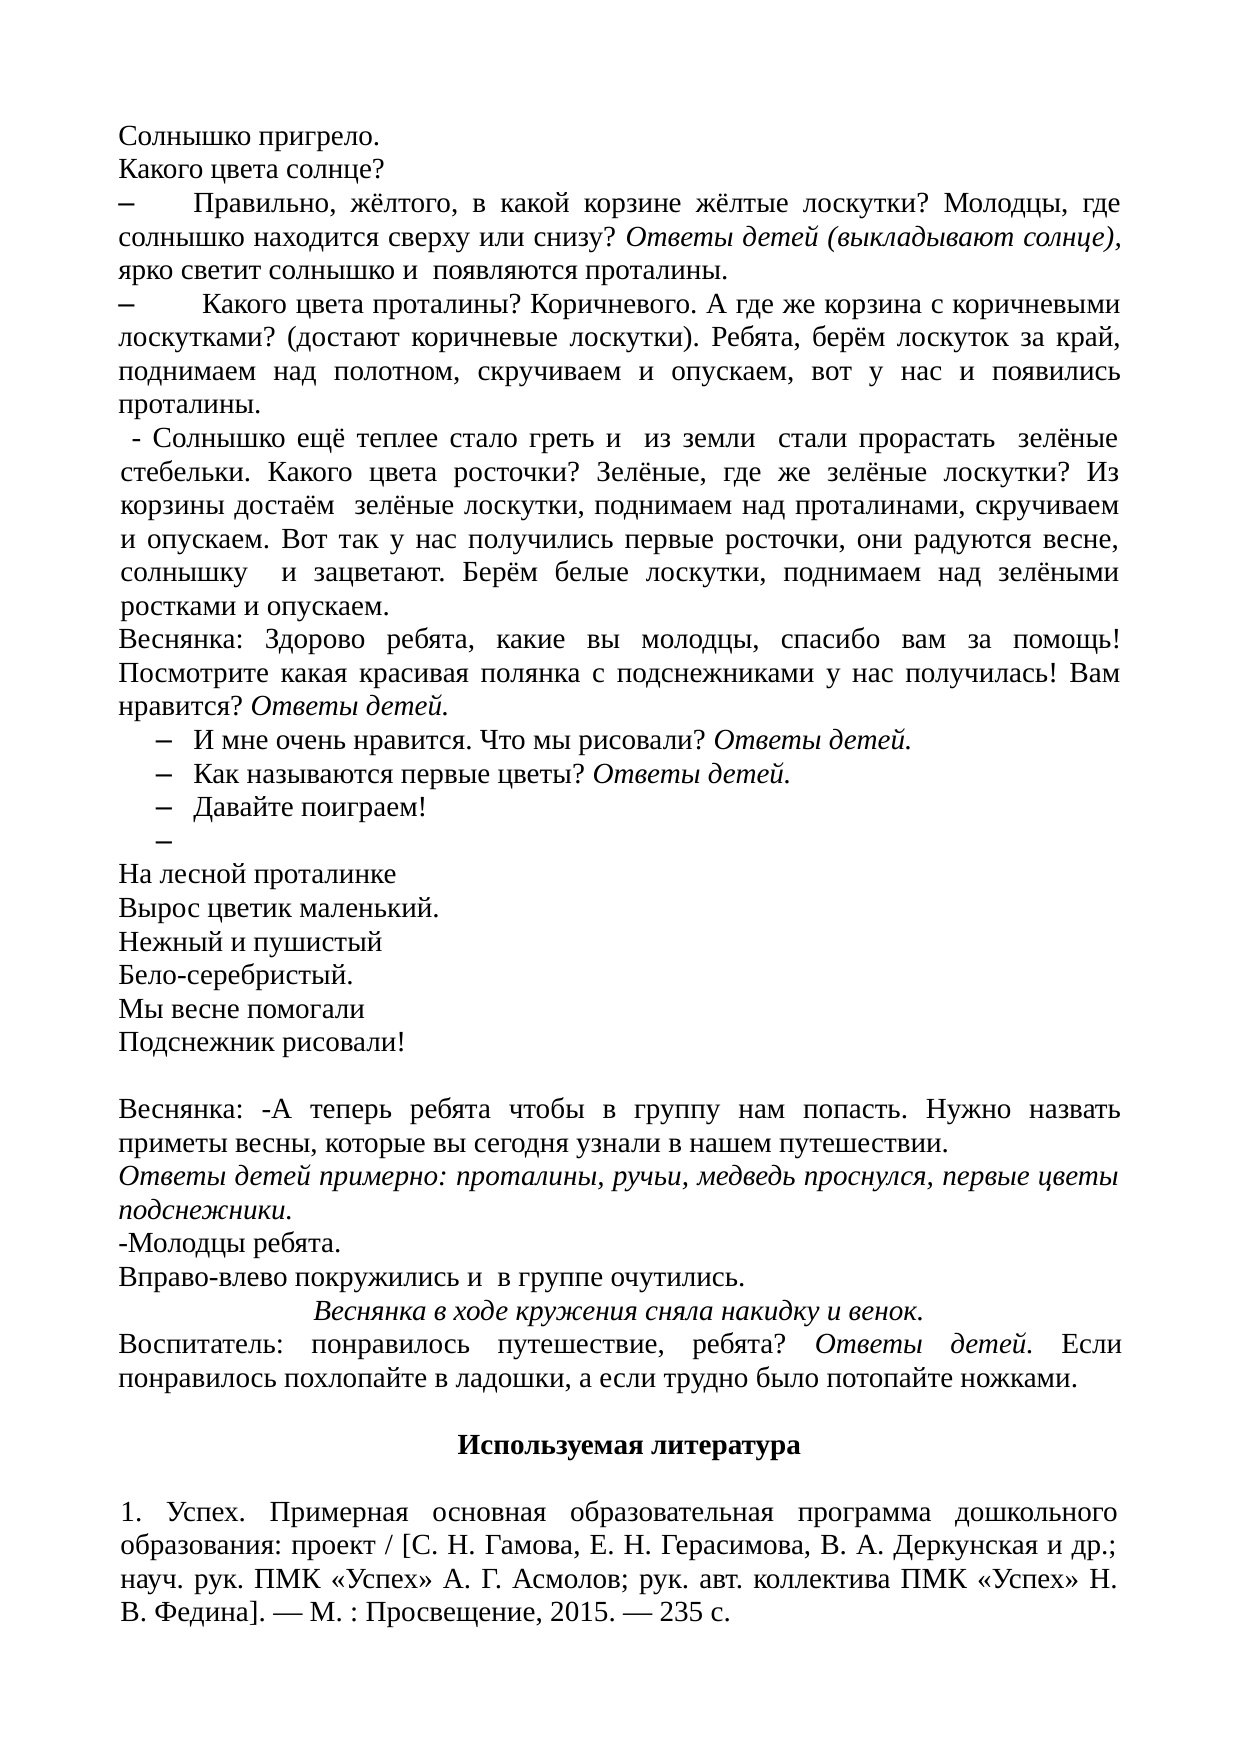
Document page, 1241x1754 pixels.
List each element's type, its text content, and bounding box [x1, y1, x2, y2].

text Веснянка: -А теперь ребята чтобы в группу нам попасть. Нужно назвать приметы весны, которые вы сегодня узнали в нашем путешествии. [118, 1091, 1122, 1158]
text -Молодцы ребята. [118, 1226, 1122, 1259]
list 1. Успех. Примерная основная образовательная программа дошкольного образования: проект / [С. Н. Гамова, Е. Н. Герасимова, В. А. Деркунская и др.; науч. рук. ПМК «Успех» А. Г. Асмолов; рук. авт. коллектива ПМК «Успех» Н. В. Федина]. — М. : Просвещение, 2015. — 235 с. [120, 1494, 1118, 1628]
text Веснянка в ходе кружения сняла накидку и венок. [118, 1293, 1122, 1326]
text Бело-серебристый. [118, 957, 1122, 991]
text Солнышко пригрело. [118, 118, 1152, 152]
text - Солнышко ещё теплее стало греть и из земли стали прорастать зелёные стебельки. Какого цвета росточки? Зелёные, где же зелёные лоскутки? Из корзины достаём зелёные лоскутки, поднимаем над проталинами, скручиваем и опускаем. Вот так у нас получились первые росточки, они радуются весне, солнышку и зацветают. Берём белые лоскутки, поднимаем над зелёными ростками и опускаем. [120, 420, 1120, 621]
list Как называются первые цветы? Ответы детей. [156, 756, 1122, 789]
text Вправо-влево покружились и в группе очутились. [118, 1259, 1122, 1293]
text Какого цвета солнце? [118, 152, 1152, 185]
text На лесной проталинке [118, 857, 1122, 890]
text Воспитатель: понравилось путешествие, ребята? Ответы детей. Если понравилось похлопайте в ладошки, а если трудно было потопайте ножками. [118, 1326, 1122, 1393]
list И мне очень нравится. Что мы рисовали? Ответы детей. [156, 722, 1122, 756]
text Подснежник рисовали! [118, 1024, 1122, 1058]
text Ответы детей примерно: проталины, ручьи, медведь проснулся, первые цветы подснежники. [118, 1158, 1122, 1226]
text Нежный и пушистый [118, 924, 1122, 957]
text Мы весне помогали [118, 991, 1122, 1024]
text Веснянка: Здорово ребята, какие вы молодцы, спасибо вам за помощь! Посмотрите какая красивая полянка с подснежниками у нас получилась! Вам нравится? Ответы детей. [118, 621, 1122, 722]
text Вырос цветик маленький. [118, 890, 1122, 924]
list Правильно, жёлтого, в какой корзине жёлтые лоскутки? Молодцы, где солнышко находится сверху или снизу? Ответы детей (выкладывают солнце), ярко светит солнышко и появляются проталины. [118, 185, 1122, 286]
list Какого цвета проталины? Коричневого. А где же корзина с коричневыми лоскутками? (достают коричневые лоскутки). Ребята, берём лоскуток за край, поднимаем над полотном, скручиваем и опускаем, вот у нас и появились проталины. [118, 286, 1122, 420]
list Давайте поиграем! [156, 789, 1122, 823]
text Используемая литература [120, 1427, 1138, 1460]
